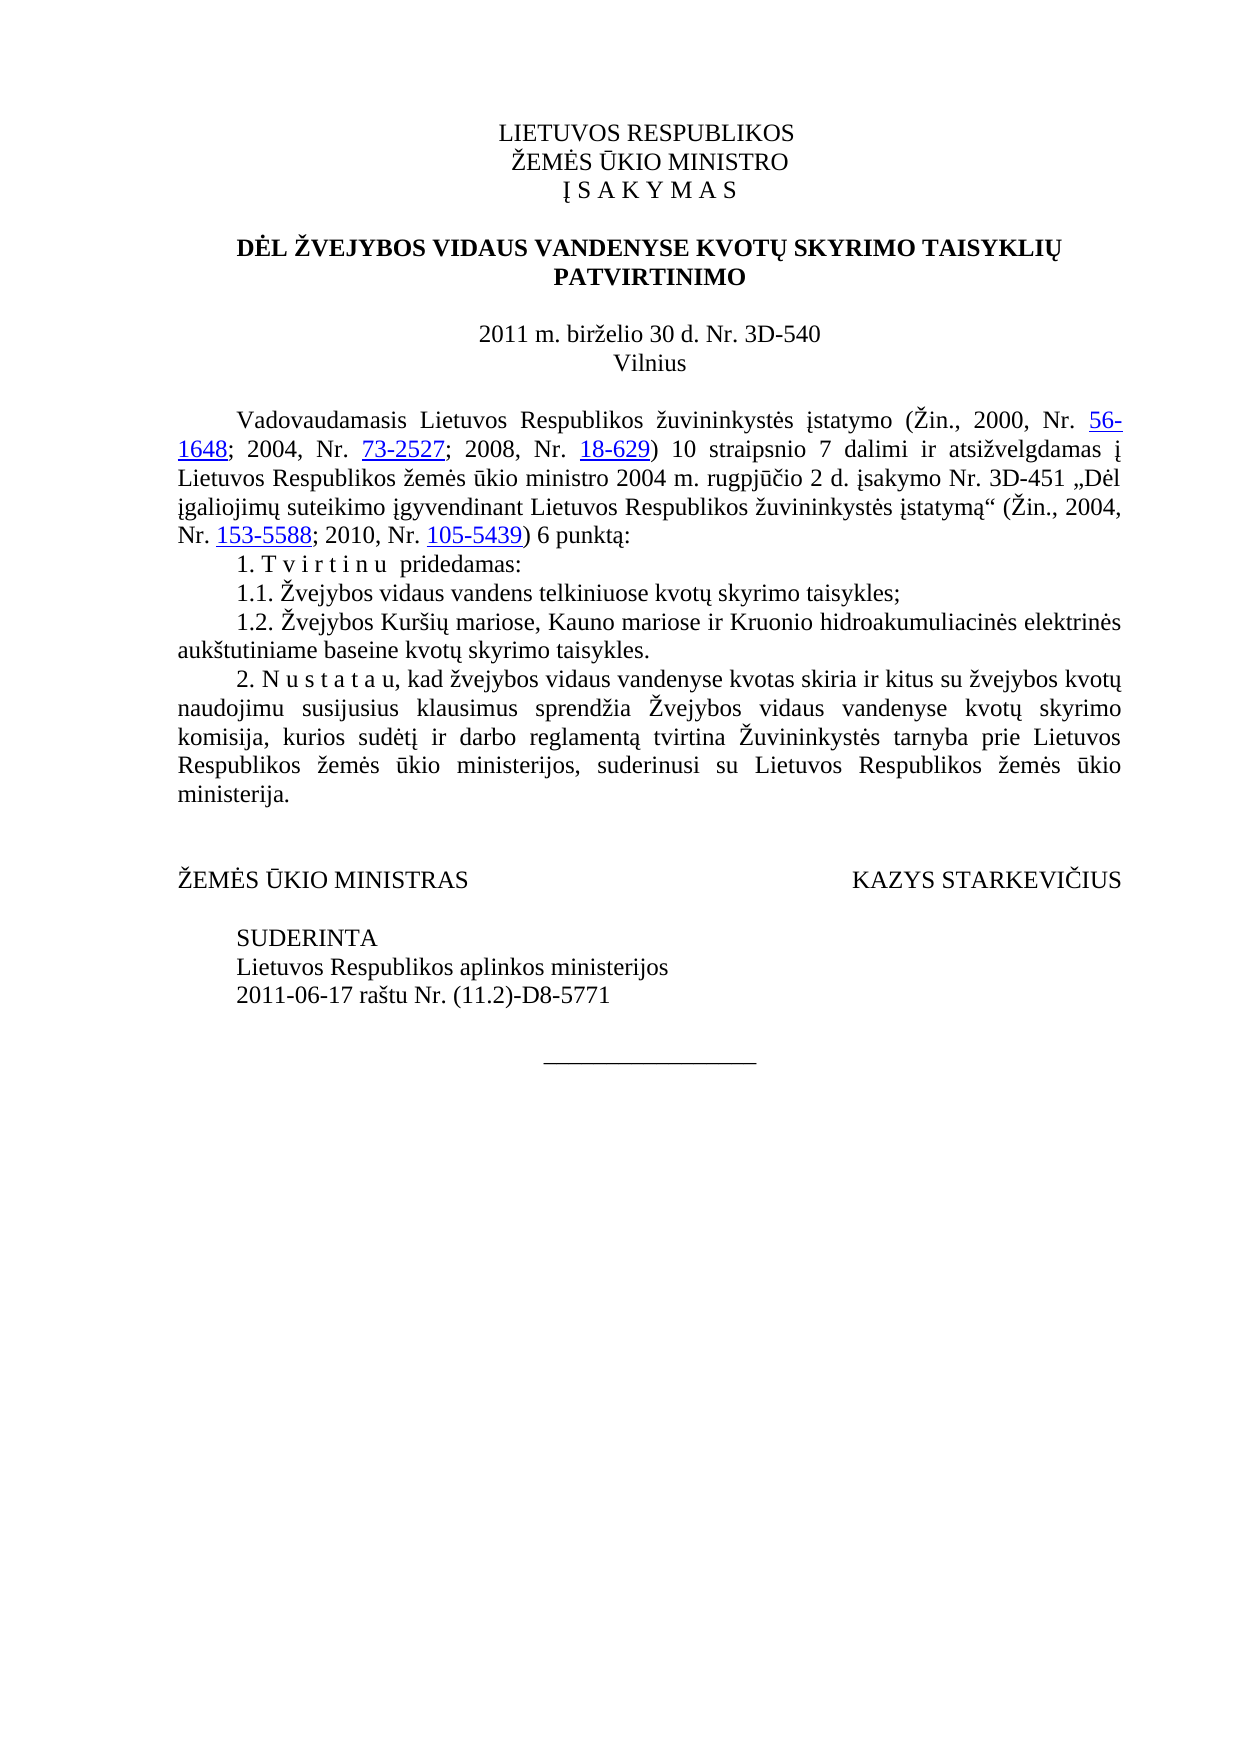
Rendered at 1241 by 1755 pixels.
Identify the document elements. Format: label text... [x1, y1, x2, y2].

text LIETUVOS RESPUBLIKOS [177, 118, 1122, 147]
text Vadovaudamasis Lietuvos Respublikos žuvininkystės įstatymo (Žin., 2000, Nr. 56-1648; 2004, Nr. 73-2527; 2008, Nr. 18-629) 10 straipsnio 7 dalimi ir atsižvelgdamas į Lietuvos Respublikos žemės ūkio ministro 2004 m. rugpjūčio 2 d. įsakymo Nr. 3D-451 „Dėl įgaliojimų suteikimo įgyvendinant Lietuvos Respublikos žuvininkystės įstatymą“ (Žin., 2004, Nr. 153-5588; 2010, Nr. 105-5439) 6 punktą: [177, 406, 1122, 549]
text Vilnius [177, 348, 1122, 377]
text Suderinta [177, 923, 1122, 952]
text Lietuvos Respublikos aplinkos ministerijos [177, 952, 1122, 981]
text 1.2. Žvejybos Kuršių mariose, Kauno mariose ir Kruonio hidroakumuliacinės elektrinės aukštutiniame baseine kvotų skyrimo taisykles. [177, 607, 1122, 664]
text 1.1. Žvejybos vidaus vandens telkiniuose kvotų skyrimo taisykles; [177, 578, 1122, 607]
text Dėl žvejybos vidaus vandenyse kvotų skyrimo taisyklių patvirtinimo [177, 233, 1122, 291]
text 2. Nustatau, kad žvejybos vidaus vandenyse kvotas skiria ir kitus su žvejybos kvotų naudojimu susijusius klausimus sprendžia Žvejybos vidaus vandenyse kvotų skyrimo komisija, kurios sudėtį ir darbo reglamentą tvirtina Žuvininkystės tarnyba prie Lietuvos Respublikos žemės ūkio ministerijos, suderinusi su Lietuvos Respublikos žemės ūkio ministerija. [177, 664, 1122, 808]
text ĮSAKYMAS [177, 176, 1122, 204]
text 2011-06-17 raštu Nr. (11.2)-D8-5771 [177, 981, 1122, 1009]
text ŽEMĖS ŪKIO MINISTRO [177, 147, 1122, 176]
text 1. Tvirtinu pridedamas: [177, 549, 1122, 578]
text 2011 m. birželio 30 d. Nr. 3D-540 [177, 319, 1122, 348]
text Žemės ūkio ministras Kazys Starkevičius [177, 866, 1122, 894]
text _________________ [177, 1038, 1122, 1067]
